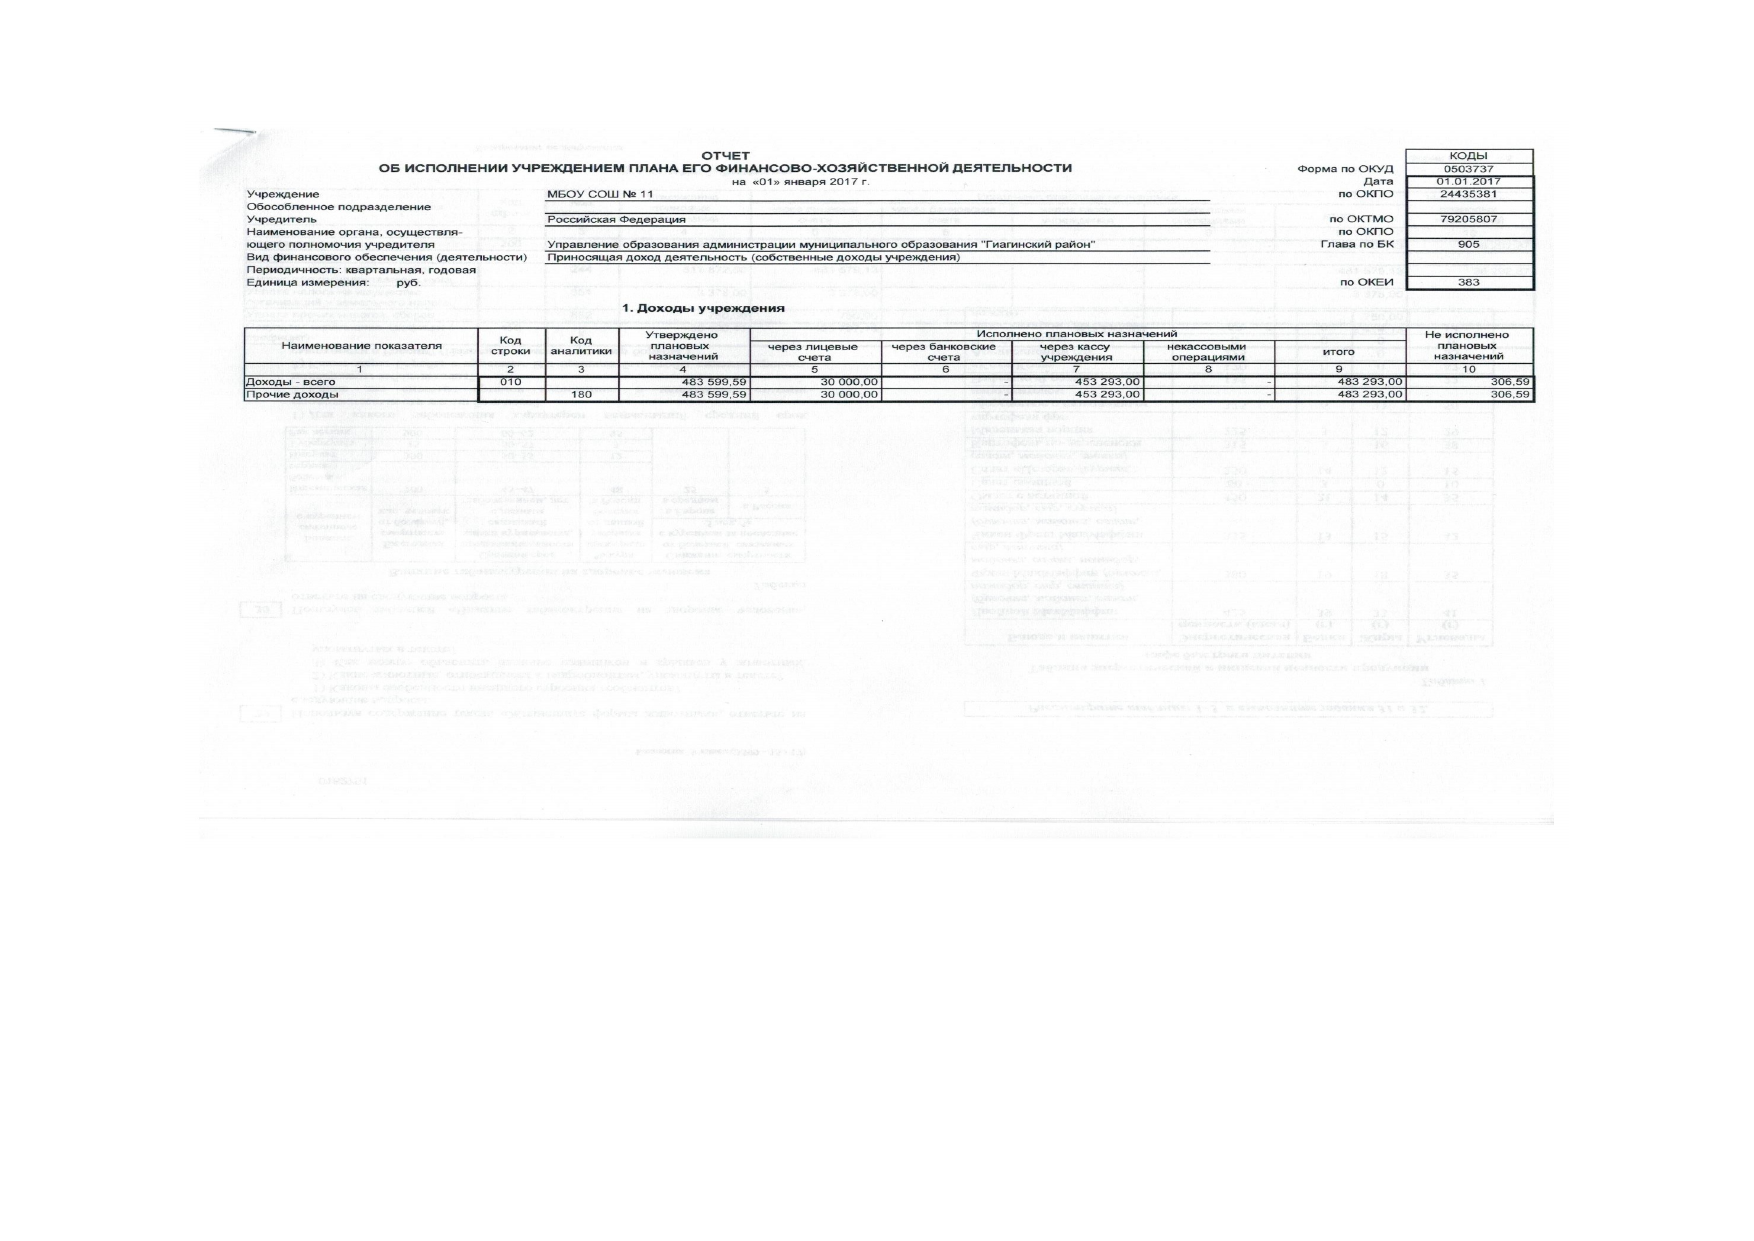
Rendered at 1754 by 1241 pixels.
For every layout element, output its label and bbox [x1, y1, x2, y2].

picture [185, 118, 1569, 848]
